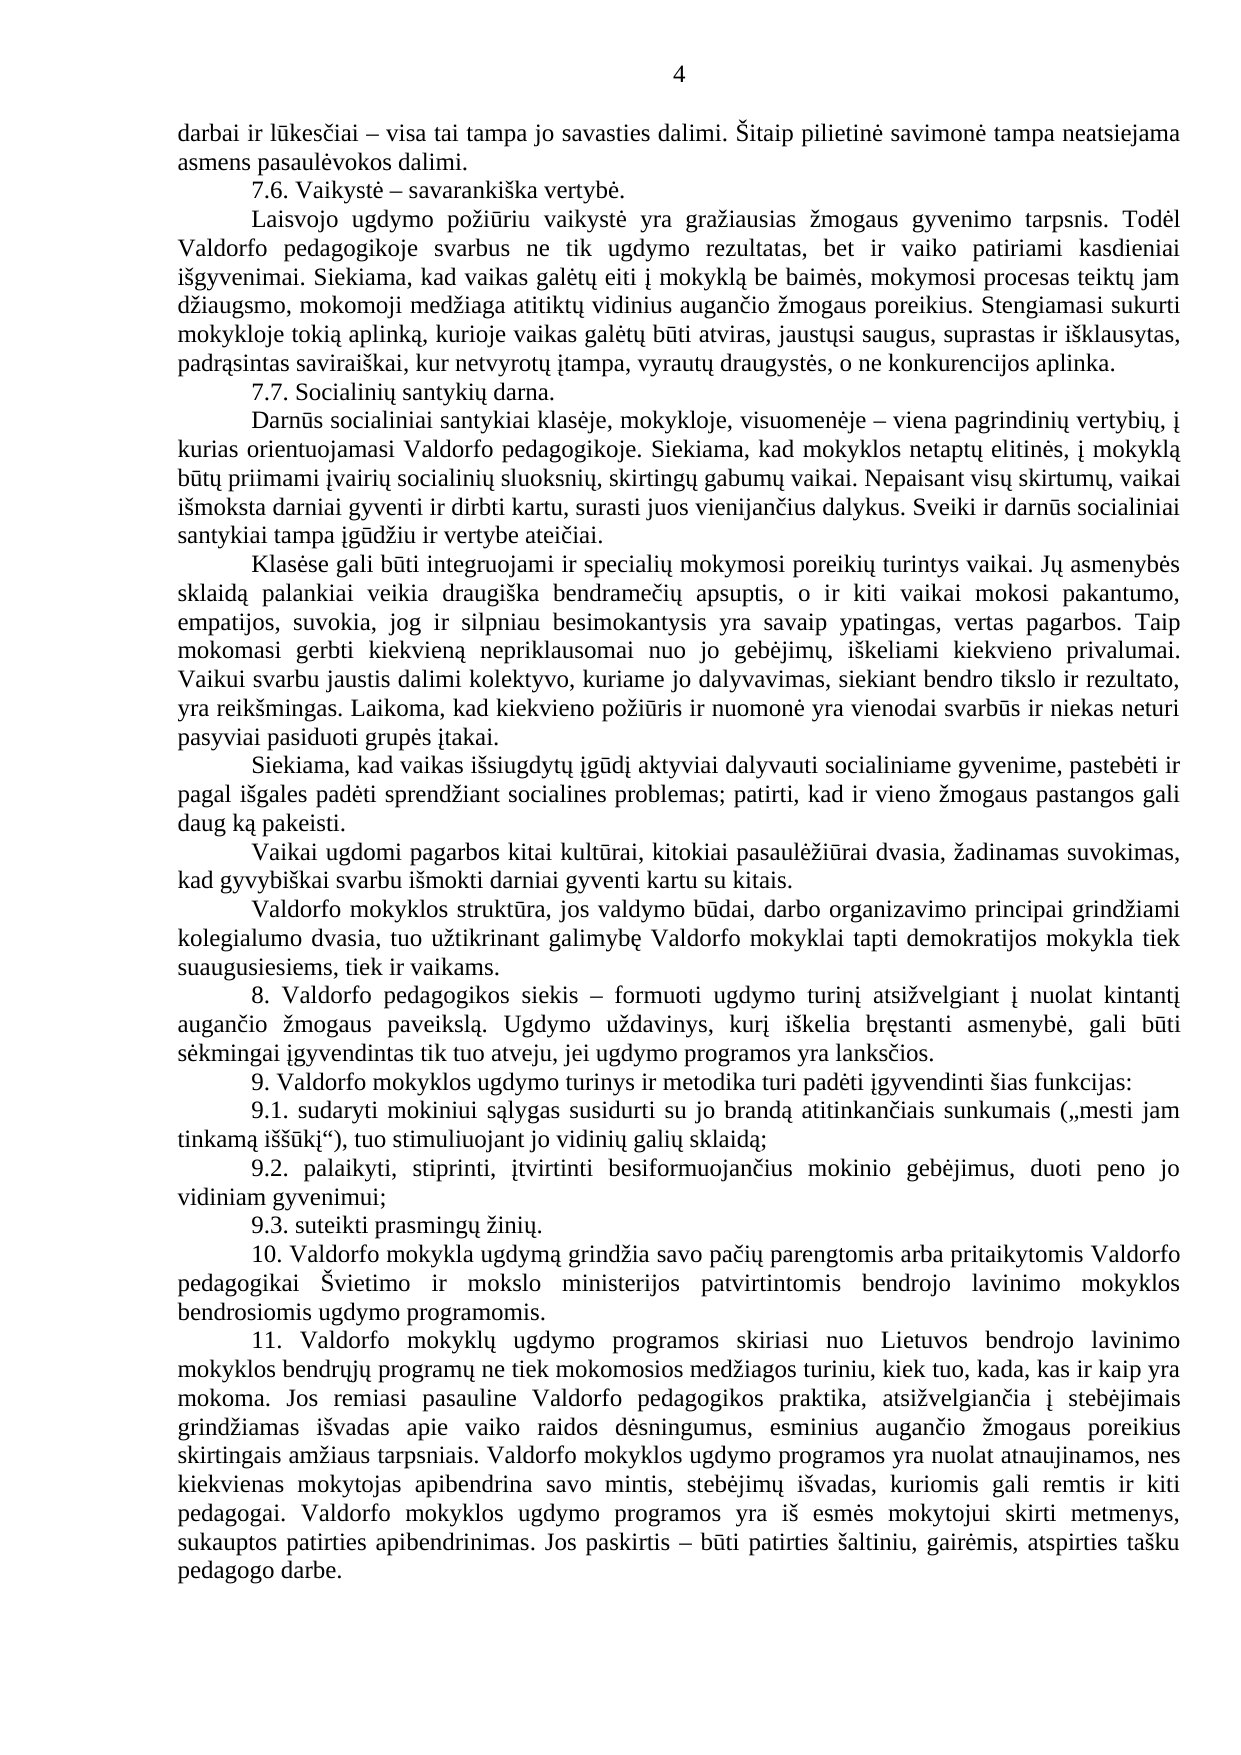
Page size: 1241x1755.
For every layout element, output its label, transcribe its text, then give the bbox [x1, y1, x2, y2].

text Darnūs socialiniai santykiai klasėje, mokykloje, visuomenėje – viena pagrindinių vertybių, į kurias orientuojamasi Valdorfo pedagogikoje. Siekiama, kad mokyklos netaptų elitinės, į mokyklą būtų priimami įvairių socialinių sluoksnių, skirtingų gabumų vaikai. Nepaisant visų skirtumų, vaikai išmoksta darniai gyventi ir dirbti kartu, surasti juos vienijančius dalykus. Sveiki ir darnūs socialiniai santykiai tampa įgūdžiu ir vertybe ateičiai. [177, 406, 1181, 549]
text 9.3. suteikti prasmingų žinių. [177, 1211, 1181, 1239]
text 8. Valdorfo pedagogikos siekis – formuoti ugdymo turinį atsižvelgiant į nuolat kintantį augančio žmogaus paveikslą. Ugdymo uždavinys, kurį iškelia bręstanti asmenybė, gali būti sėkmingai įgyvendintas tik tuo atveju, jei ugdymo programos yra lanksčios. [177, 981, 1181, 1067]
text Laisvojo ugdymo požiūriu vaikystė yra gražiausias žmogaus gyvenimo tarpsnis. Todėl Valdorfo pedagogikoje svarbus ne tik ugdymo rezultatas, bet ir vaiko patiriami kasdieniai išgyvenimai. Siekiama, kad vaikas galėtų eiti į mokyklą be baimės, mokymosi procesas teiktų jam džiaugsmo, mokomoji medžiaga atitiktų vidinius augančio žmogaus poreikius. Stengiamasi sukurti mokykloje tokią aplinką, kurioje vaikas galėtų būti atviras, jaustųsi saugus, suprastas ir išklausytas, padrąsintas saviraiškai, kur netvyrotų įtampa, vyrautų draugystės, o ne konkurencijos aplinka. [177, 204, 1181, 377]
text 7.7. Socialinių santykių darna. [177, 377, 1181, 406]
text 9.2. palaikyti, stiprinti, įtvirtinti besiformuojančius mokinio gebėjimus, duoti peno jo vidiniam gyvenimui; [177, 1153, 1181, 1211]
text 7.6. Vaikystė – savarankiška vertybė. [177, 176, 1181, 204]
text 9.1. sudaryti mokiniui sąlygas susidurti su jo brandą atitinkančiais sunkumais („mesti jam tinkamą iššūkį“), tuo stimuliuojant jo vidinių galių sklaidą; [177, 1096, 1181, 1153]
text darbai ir lūkesčiai – visa tai tampa jo savasties dalimi. Šitaip pilietinė savimonė tampa neatsiejama asmens pasaulėvokos dalimi. [177, 118, 1181, 176]
text Vaikai ugdomi pagarbos kitai kultūrai, kitokiai pasaulėžiūrai dvasia, žadinamas suvokimas, kad gyvybiškai svarbu išmokti darniai gyventi kartu su kitais. [177, 837, 1181, 894]
text 10. Valdorfo mokykla ugdymą grindžia savo pačių parengtomis arba pritaikytomis Valdorfo pedagogikai Švietimo ir mokslo ministerijos patvirtintomis bendrojo lavinimo mokyklos bendrosiomis ugdymo programomis. [177, 1239, 1181, 1326]
text Valdorfo mokyklos struktūra, jos valdymo būdai, darbo organizavimo principai grindžiami kolegialumo dvasia, tuo užtikrinant galimybę Valdorfo mokyklai tapti demokratijos mokykla tiek suaugusiesiems, tiek ir vaikams. [177, 894, 1181, 981]
text 11. Valdorfo mokyklų ugdymo programos skiriasi nuo Lietuvos bendrojo lavinimo mokyklos bendrųjų programų ne tiek mokomosios medžiagos turiniu, kiek tuo, kada, kas ir kaip yra mokoma. Jos remiasi pasauline Valdorfo pedagogikos praktika, atsižvelgiančia į stebėjimais grindžiamas išvadas apie vaiko raidos dėsningumus, esminius augančio žmogaus poreikius skirtingais amžiaus tarpsniais. Valdorfo mokyklos ugdymo programos yra nuolat atnaujinamos, nes kiekvienas mokytojas apibendrina savo mintis, stebėjimų išvadas, kuriomis gali remtis ir kiti pedagogai. Valdorfo mokyklos ugdymo programos yra iš esmės mokytojui skirti metmenys, sukauptos patirties apibendrinimas. Jos paskirtis – būti patirties šaltiniu, gairėmis, atspirties tašku pedagogo darbe. [177, 1326, 1181, 1584]
text Siekiama, kad vaikas išsiugdytų įgūdį aktyviai dalyvauti socialiniame gyvenime, pastebėti ir pagal išgales padėti sprendžiant socialines problemas; patirti, kad ir vieno žmogaus pastangos gali daug ką pakeisti. [177, 751, 1181, 837]
text 9. Valdorfo mokyklos ugdymo turinys ir metodika turi padėti įgyvendinti šias funkcijas: [177, 1067, 1181, 1096]
text Klasėse gali būti integruojami ir specialių mokymosi poreikių turintys vaikai. Jų asmenybės sklaidą palankiai veikia draugiška bendramečių apsuptis, o ir kiti vaikai mokosi pakantumo, empatijos, suvokia, jog ir silpniau besimokantysis yra savaip ypatingas, vertas pagarbos. Taip mokomasi gerbti kiekvieną nepriklausomai nuo jo gebėjimų, iškeliami kiekvieno privalumai. Vaikui svarbu jaustis dalimi kolektyvo, kuriame jo dalyvavimas, siekiant bendro tikslo ir rezultato, yra reikšmingas. Laikoma, kad kiekvieno požiūris ir nuomonė yra vienodai svarbūs ir niekas neturi pasyviai pasiduoti grupės įtakai. [177, 549, 1181, 751]
